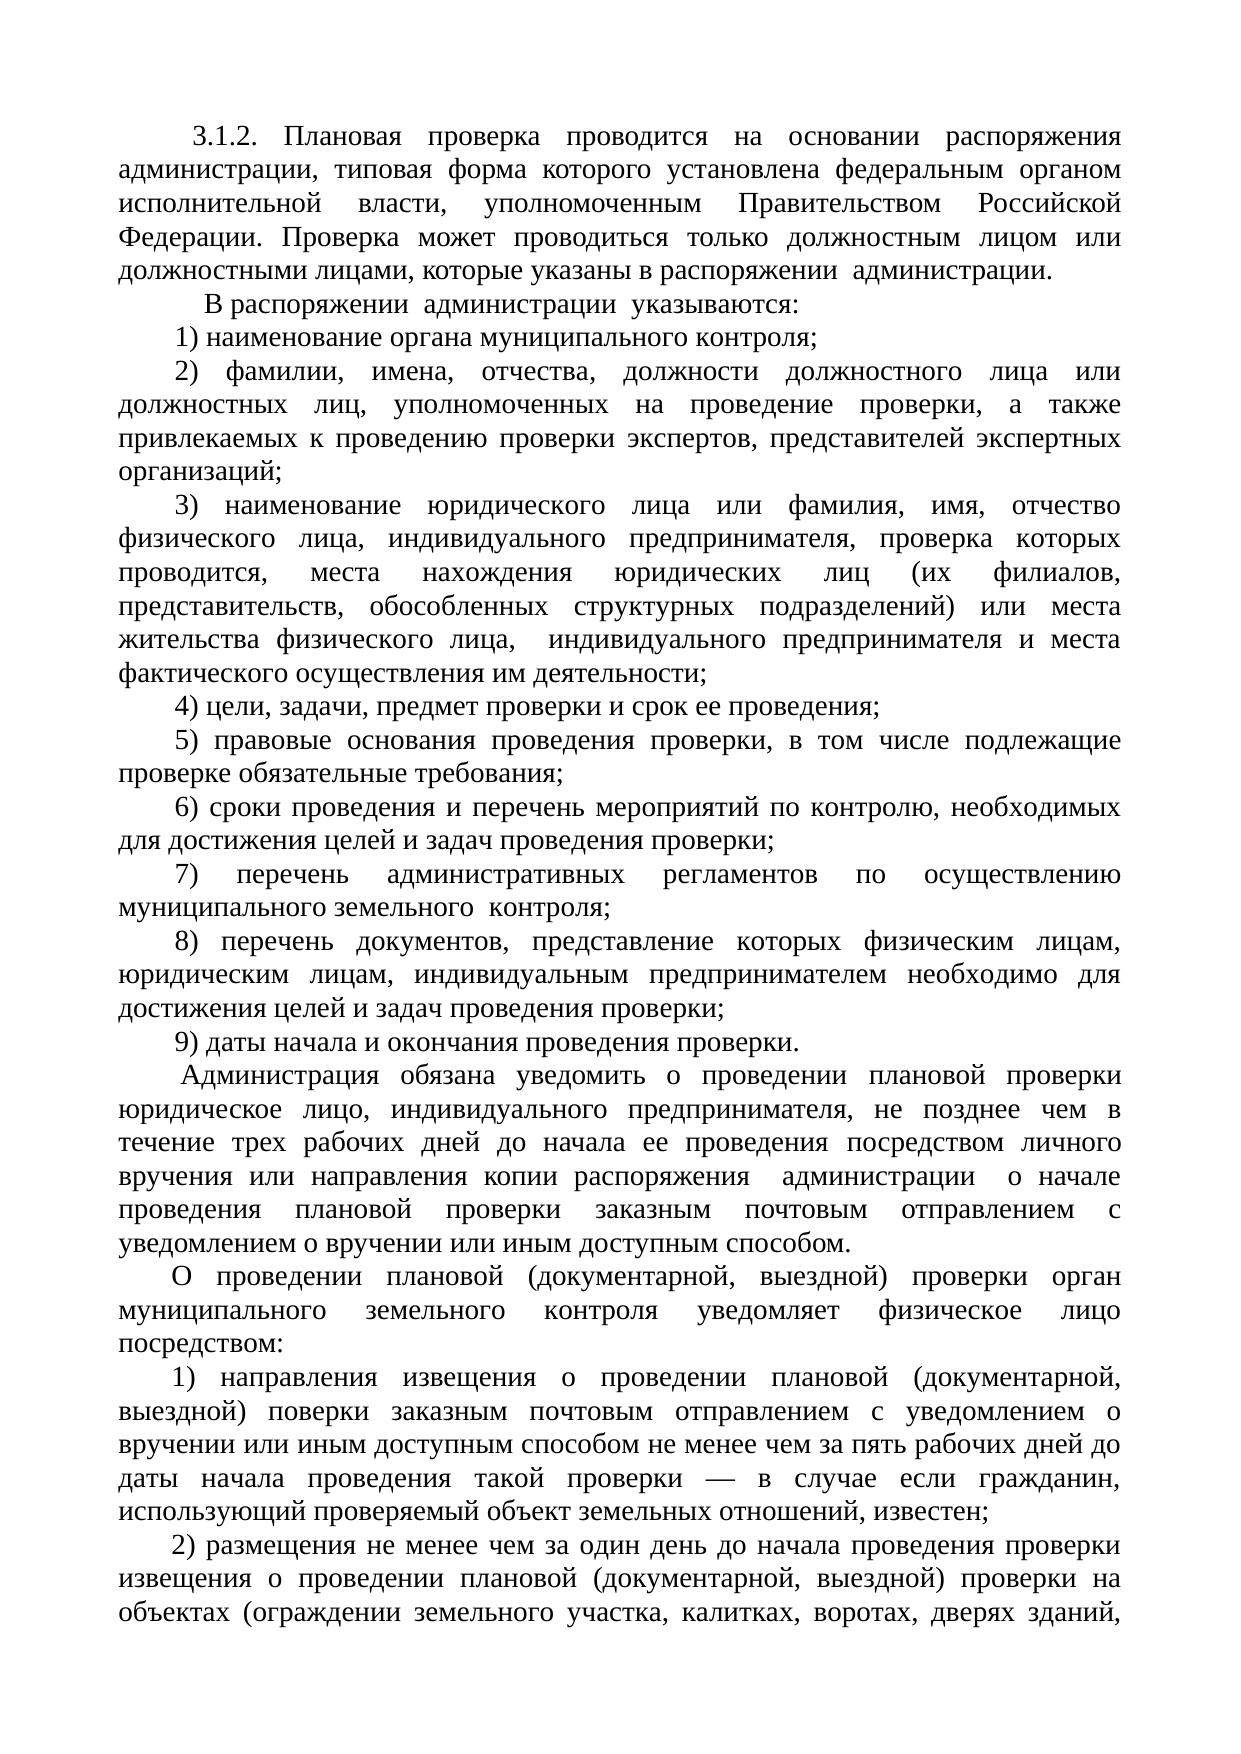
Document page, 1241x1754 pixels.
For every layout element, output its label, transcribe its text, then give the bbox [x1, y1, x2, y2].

text Администрация обязана уведомить о проведении плановой проверки юридическое лицо, индивидуального предпринимателя, не позднее чем в течение трех рабочих дней до начала ее проведения посредством личного вручения или направления копии распоряжения администрации о начале проведения плановой проверки заказным почтовым отправлением с уведомлением о вручении или иным доступным способом. [118, 1057, 1122, 1258]
text 6) сроки проведения и перечень мероприятий по контролю, необходимых для достижения целей и задач проведения проверки; [118, 789, 1122, 856]
text 3) наименование юридического лица или фамилия, имя, отчество физического лица, индивидуального предпринимателя, проверка которых проводится, места нахождения юридических лиц (их филиалов, представительств, обособленных структурных подразделений) или места жительства физического лица, индивидуального предпринимателя и места фактического осуществления им деятельности; [118, 487, 1122, 688]
text 9) даты начала и окончания проведения проверки. [118, 1024, 1122, 1057]
text 1) направления извещения о проведении плановой (документарной, выездной) поверки заказным почтовым отправлением с уведомлением о вручении или иным доступным способом не менее чем за пять рабочих дней до даты начала проведения такой проверки — в случае если гражданин, использующий проверяемый объект земельных отношений, известен; [118, 1359, 1122, 1527]
text 7) перечень административных регламентов по осуществлению муниципального земельного контроля; [118, 856, 1122, 923]
text О проведении плановой (документарной, выездной) проверки орган муниципального земельного контроля уведомляет физическое лицо посредством: [118, 1258, 1122, 1359]
text 4) цели, задачи, предмет проверки и срок ее проведения; [118, 688, 1122, 722]
text 8) перечень документов, представление которых физическим лицам, юридическим лицам, индивидуальным предпринимателем необходимо для достижения целей и задач проведения проверки; [118, 923, 1122, 1024]
text 2) размещения не менее чем за один день до начала проведения проверки извещения о проведении плановой (документарной, выездной) проверки на объектах (ограждении земельного участка, калитках, воротах, дверях зданий, [118, 1527, 1122, 1627]
text 3.1.2. Плановая проверка проводится на основании распоряжения администрации, типовая форма которого установлена федеральным органом исполнительной власти, уполномоченным Правительством Российской Федерации. Проверка может проводиться только должностным лицом или должностными лицами, которые указаны в распоряжении администрации. [118, 118, 1122, 286]
text 1) наименование органа муниципального контроля; [118, 319, 1122, 353]
text 2) фамилии, имена, отчества, должности должностного лица или должностных лиц, уполномоченных на проведение проверки, а также привлекаемых к проведению проверки экспертов, представителей экспертных организаций; [118, 353, 1122, 487]
text В распоряжении администрации указываются: [118, 286, 1122, 319]
text 5) правовые основания проведения проверки, в том числе подлежащие проверке обязательные требования; [118, 722, 1122, 789]
